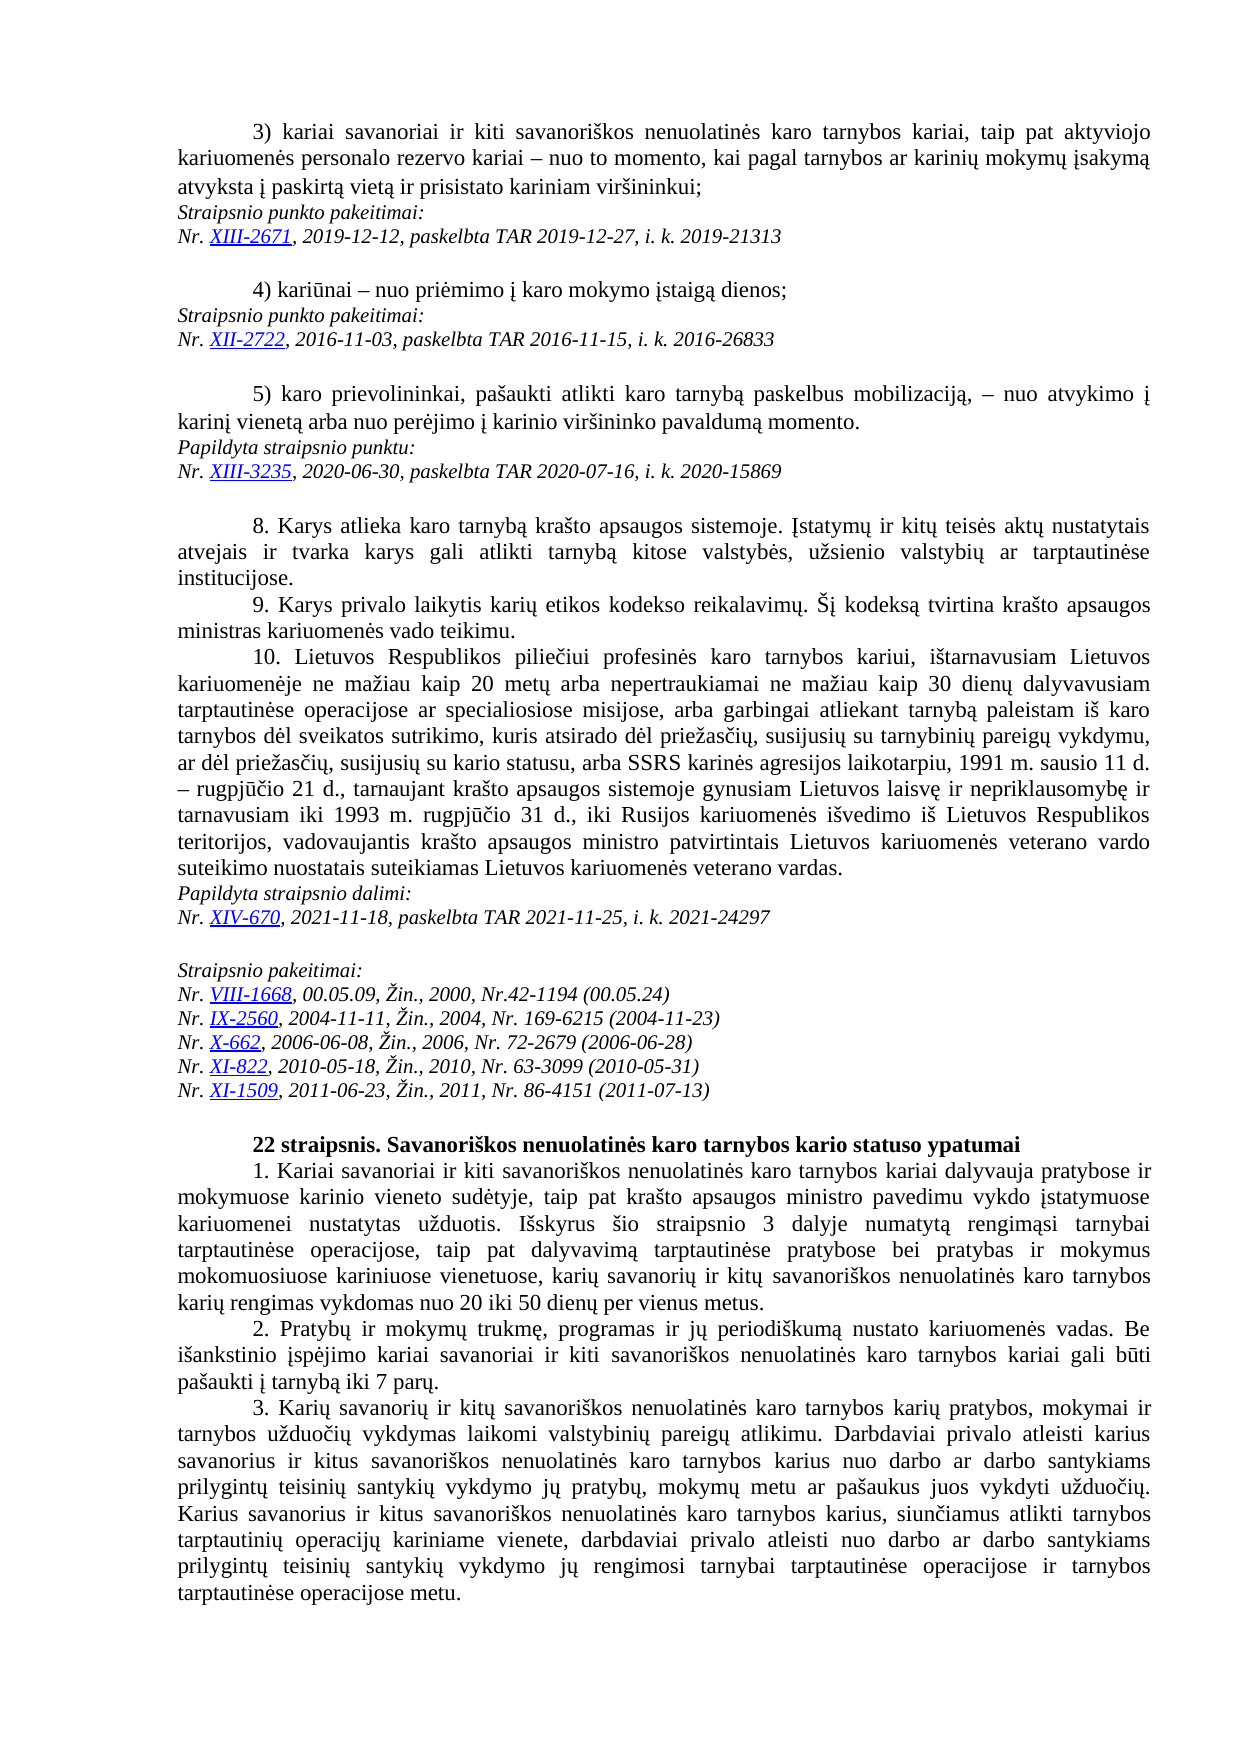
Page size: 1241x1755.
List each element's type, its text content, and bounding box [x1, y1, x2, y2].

text Papildyta straipsnio punktu: [177, 435, 1152, 459]
text 9. Karys privalo laikytis karių etikos kodekso reikalavimų. Šį kodeksą tvirtina krašto apsaugos ministras kariuomenės vado teikimu. [177, 591, 1152, 643]
text 2. Pratybų ir mokymų trukmę, programas ir jų periodiškumą nustato kariuomenės vadas. Be išankstinio įspėjimo kariai savanoriai ir kiti savanoriškos nenuolatinės karo tarnybos kariai gali būti pašaukti į tarnybą iki 7 parų. [177, 1315, 1152, 1394]
text Nr. XIII-2671, 2019-12-12, paskelbta TAR 2019-12-27, i. k. 2019-21313 [177, 224, 1152, 248]
text 3. Karių savanorių ir kitų savanoriškos nenuolatinės karo tarnybos karių pratybos, mokymai ir tarnybos užduočių vykdymas laikomi valstybinių pareigų atlikimu. Darbdaviai privalo atleisti karius savanorius ir kitus savanoriškos nenuolatinės karo tarnybos karius nuo darbo ar darbo santykiams prilygintų teisinių santykių vykdymo jų pratybų, mokymų metu ar pašaukus juos vykdyti užduočių. Karius savanorius ir kitus savanoriškos nenuolatinės karo tarnybos karius, siunčiamus atlikti tarnybos tarptautinių operacijų kariniame vienete, darbdaviai privalo atleisti nuo darbo ar darbo santykiams prilygintų teisinių santykių vykdymo jų rengimosi tarnybai tarptautinėse operacijose ir tarnybos tarptautinėse operacijose metu. [177, 1394, 1152, 1605]
text 22 straipsnis. Savanoriškos nenuolatinės karo tarnybos kario statuso ypatumai [177, 1131, 1152, 1157]
text 10. Lietuvos Respublikos piliečiui profesinės karo tarnybos kariui, ištarnavusiam Lietuvos kariuomenėje ne mažiau kaip 20 metų arba nepertraukiamai ne mažiau kaip 30 dienų dalyvavusiam tarptautinėse operacijose ar specialiosiose misijose, arba garbingai atliekant tarnybą paleistam iš karo tarnybos dėl sveikatos sutrikimo, kuris atsirado dėl priežasčių, susijusių su tarnybinių pareigų vykdymu, ar dėl priežasčių, susijusių su kario statusu, arba SSRS karinės agresijos laikotarpiu, 1991 m. sausio 11 d. – rugpjūčio 21 d., tarnaujant krašto apsaugos sistemoje gynusiam Lietuvos laisvę ir nepriklausomybę ir tarnavusiam iki 1993 m. rugpjūčio 31 d., iki Rusijos kariuomenės išvedimo iš Lietuvos Respublikos teritorijos, vadovaujantis krašto apsaugos ministro patvirtintais Lietuvos kariuomenės veterano vardo suteikimo nuostatais suteikiamas Lietuvos kariuomenės veterano vardas. [177, 643, 1152, 881]
text Nr. XI-1509, 2011-06-23, Žin., 2011, Nr. 86-4151 (2011-07-13) [177, 1078, 1152, 1102]
text 4) kariūnai – nuo priėmimo į karo mokymo įstaigą dienos; [177, 276, 1152, 303]
text 8. Karys atlieka karo tarnybą krašto apsaugos sistemoje. Įstatymų ir kitų teisės aktų nustatytais atvejais ir tvarka karys gali atlikti tarnybą kitose valstybės, užsienio valstybių ar tarptautinėse institucijose. [177, 512, 1152, 591]
text 3) kariai savanoriai ir kiti savanoriškos nenuolatinės karo tarnybos kariai, taip pat aktyviojo kariuomenės personalo rezervo kariai – nuo to momento, kai pagal tarnybos ar karinių mokymų įsakymą atvyksta į paskirtą vietą ir prisistato kariniam viršininkui; [177, 118, 1152, 199]
text Nr. VIII-1668, 00.05.09, Žin., 2000, Nr.42-1194 (00.05.24) [177, 982, 1152, 1006]
text Nr. XIII-3235, 2020-06-30, paskelbta TAR 2020-07-16, i. k. 2020-15869 [177, 459, 1152, 483]
text 5) karo prievolininkai, pašaukti atlikti karo tarnybą paskelbus mobilizaciją, – nuo atvykimo į karinį vienetą arba nuo perėjimo į karinio viršininko pavaldumą momento. [177, 380, 1152, 435]
text Nr. XII-2722, 2016-11-03, paskelbta TAR 2016-11-15, i. k. 2016-26833 [177, 327, 1152, 351]
text Nr. X-662, 2006-06-08, Žin., 2006, Nr. 72-2679 (2006-06-28) [177, 1030, 1152, 1054]
text 1. Kariai savanoriai ir kiti savanoriškos nenuolatinės karo tarnybos kariai dalyvauja pratybose ir mokymuose karinio vieneto sudėtyje, taip pat krašto apsaugos ministro pavedimu vykdo įstatymuose kariuomenei nustatytas užduotis. Išskyrus šio straipsnio 3 dalyje numatytą rengimąsi tarnybai tarptautinėse operacijose, taip pat dalyvavimą tarptautinėse pratybose bei pratybas ir mokymus mokomuosiuose kariniuose vienetuose, karių savanorių ir kitų savanoriškos nenuolatinės karo tarnybos karių rengimas vykdomas nuo 20 iki 50 dienų per vienus metus. [177, 1157, 1152, 1315]
text Straipsnio punkto pakeitimai: [177, 199, 1152, 224]
text Papildyta straipsnio dalimi: [177, 881, 1152, 905]
text Straipsnio pakeitimai: [177, 957, 1152, 982]
text Nr. IX-2560, 2004-11-11, Žin., 2004, Nr. 169-6215 (2004-11-23) [177, 1006, 1152, 1030]
text Nr. XI-822, 2010-05-18, Žin., 2010, Nr. 63-3099 (2010-05-31) [177, 1054, 1152, 1078]
text Nr. XIV-670, 2021-11-18, paskelbta TAR 2021-11-25, i. k. 2021-24297 [177, 905, 1152, 929]
text Straipsnio punkto pakeitimai: [177, 303, 1152, 327]
